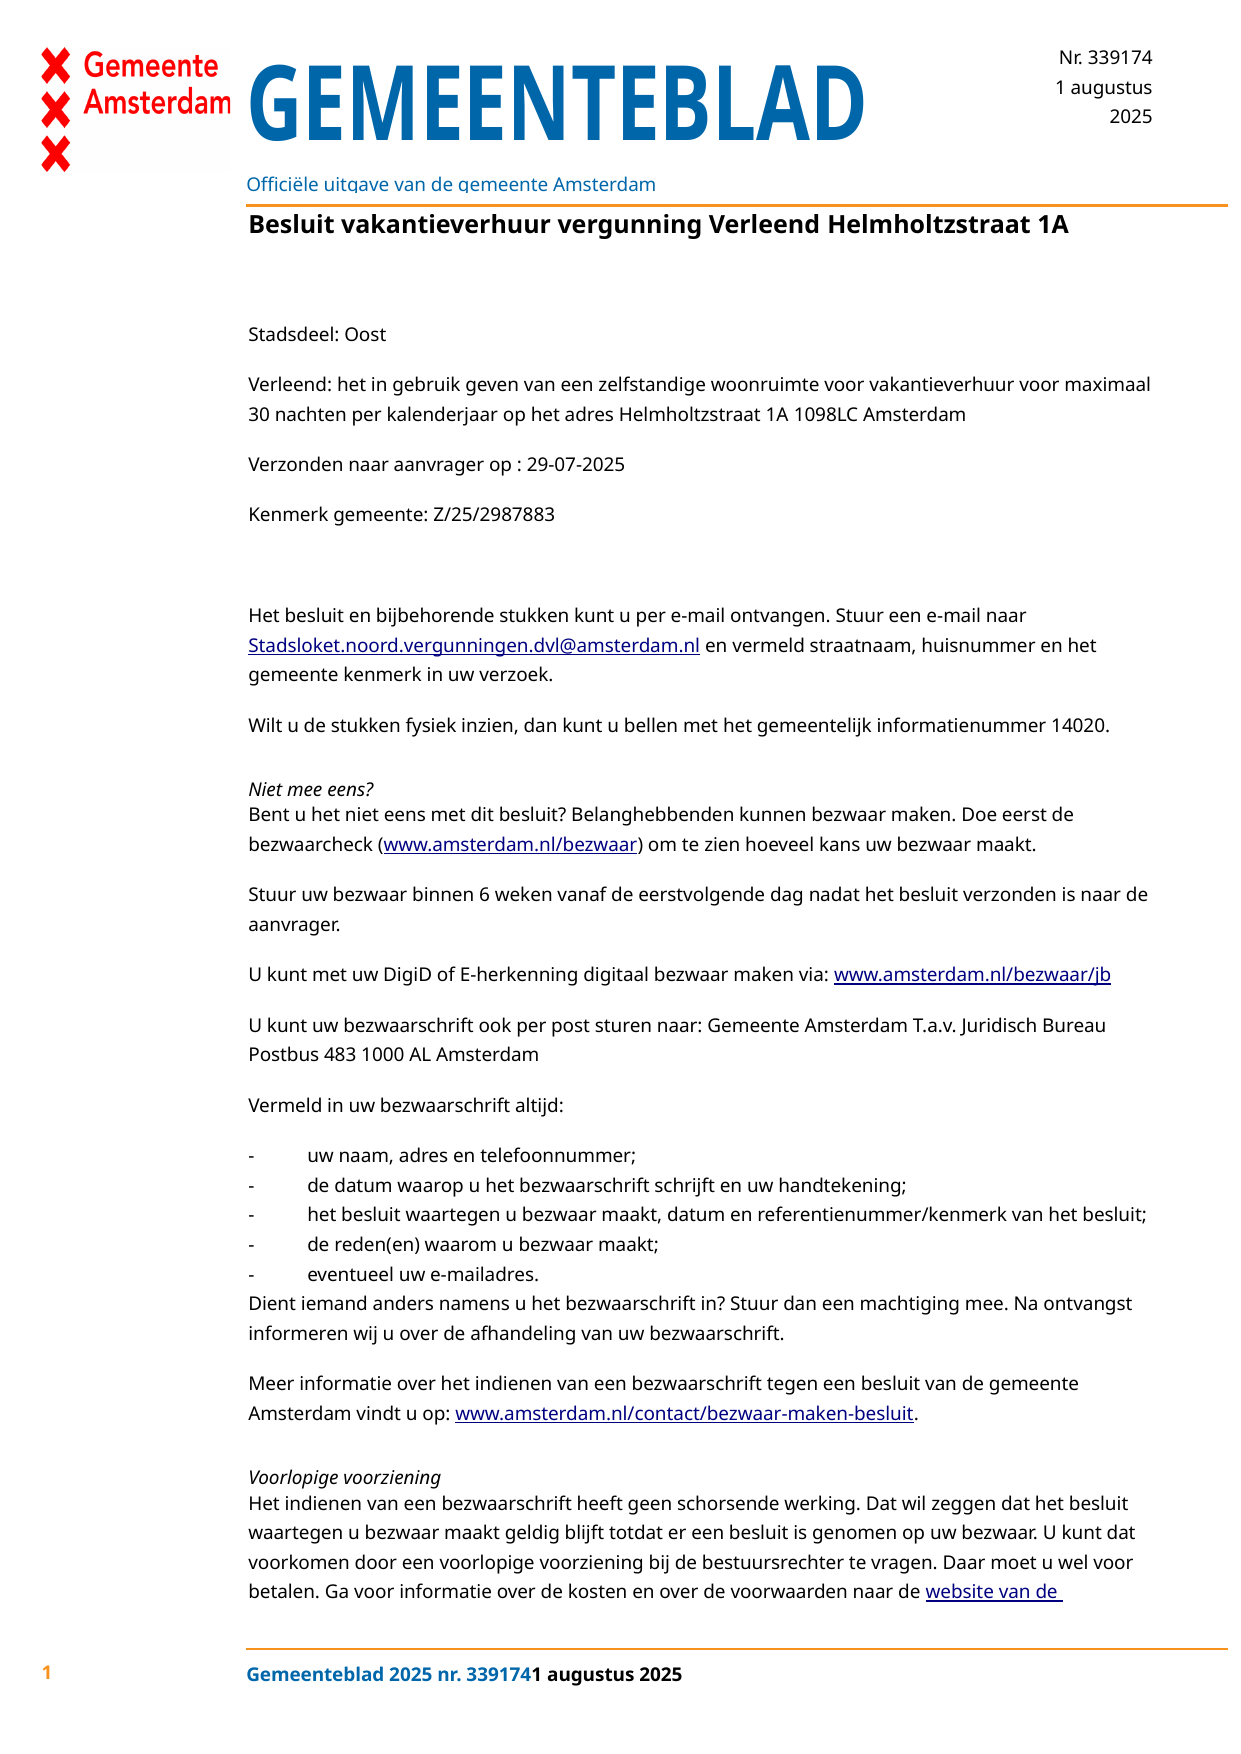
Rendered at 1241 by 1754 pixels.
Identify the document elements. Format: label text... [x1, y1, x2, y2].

list het besluit waartegen u bezwaar maakt, datum en referentienummer/kenmerk van het besluit; [248, 1202, 1152, 1227]
picture [41, 47, 231, 172]
text Wilt u de stukken fysiek inzien, dan kunt u bellen met het gemeentelijk informatienummer 14020. [248, 712, 1152, 738]
list de datum waarop u het bezwaarschrift schrijft en uw handtekening; [248, 1172, 1152, 1198]
text Niet mee eens? [248, 776, 1152, 802]
text Besluit vakantieverhuur vergunning Verleend Helmholtzstraat 1A [248, 207, 1152, 241]
text Dient iemand anders namens u het bezwaarschrift in? Stuur dan een machtiging mee. Na ontvangst informeren wij u over de afhandeling van uw bezwaarschrift. [248, 1290, 1152, 1346]
text Verzonden naar aanvrager op : 29-07-2025 [248, 451, 1152, 477]
text Vermeld in uw bezwaarschrift altijd: [248, 1092, 1152, 1118]
text U kunt met uw DigiD of E-herkenning digitaal bezwaar maken via: www.amsterdam.nl/bezwaar/jb [248, 962, 1152, 987]
list uw naam, adres en telefoonnummer; [248, 1142, 1152, 1168]
text Het indienen van een bezwaarschrift heeft geen schorsende werking. Dat wil zeggen dat het besluit waartegen u bezwaar maakt geldig blijft totdat er een besluit is genomen op uw bezwaar. U kunt dat voorkomen door een voorlopige voorziening bij de bestuursrechter te vragen. Daar moet u wel voor betalen. Ga voor informatie over de kosten en over de voorwaarden naar de website van de [248, 1490, 1152, 1604]
text Stuur uw bezwaar binnen 6 weken vanaf de eerstvolgende dag nadat het besluit verzonden is naar de aanvrager. [248, 882, 1152, 937]
text Kenmerk gemeente: Z/25/2987883 [248, 502, 1152, 527]
list de reden(en) waarom u bezwaar maakt; [248, 1231, 1152, 1257]
list eventueel uw e-mailadres. [248, 1261, 1152, 1287]
text Bent u het niet eens met dit besluit? Belanghebbenden kunnen bezwaar maken. Doe eerst de bezwaarcheck (www.amsterdam.nl/bezwaar) om te zien hoeveel kans uw bezwaar maakt. [248, 802, 1152, 857]
text Voorlopige voorziening [248, 1464, 1152, 1490]
text Verleend: het in gebruik geven van een zelfstandige woonruimte voor vakantieverhuur voor maximaal 30 nachten per kalenderjaar op het adres Helmholtzstraat 1A 1098LC Amsterdam [248, 371, 1152, 426]
text U kunt uw bezwaarschrift ook per post sturen naar: Gemeente Amsterdam T.a.v. Juridisch Bureau Postbus 483 1000 AL Amsterdam [248, 1012, 1152, 1067]
text Stadsdeel: Oost [248, 321, 1152, 346]
text Het besluit en bijbehorende stukken kunt u per e-mail ontvangen. Stuur een e-mail naar Stadsloket.noord.vergunningen.dvl@amsterdam.nl en vermeld straatnaam, huisnummer en het gemeente kenmerk in uw verzoek. [248, 602, 1152, 687]
text Meer informatie over het indienen van een bezwaarschrift tegen een besluit van de gemeente Amsterdam vindt u op: www.amsterdam.nl/contact/bezwaar-maken-besluit. [248, 1370, 1152, 1426]
